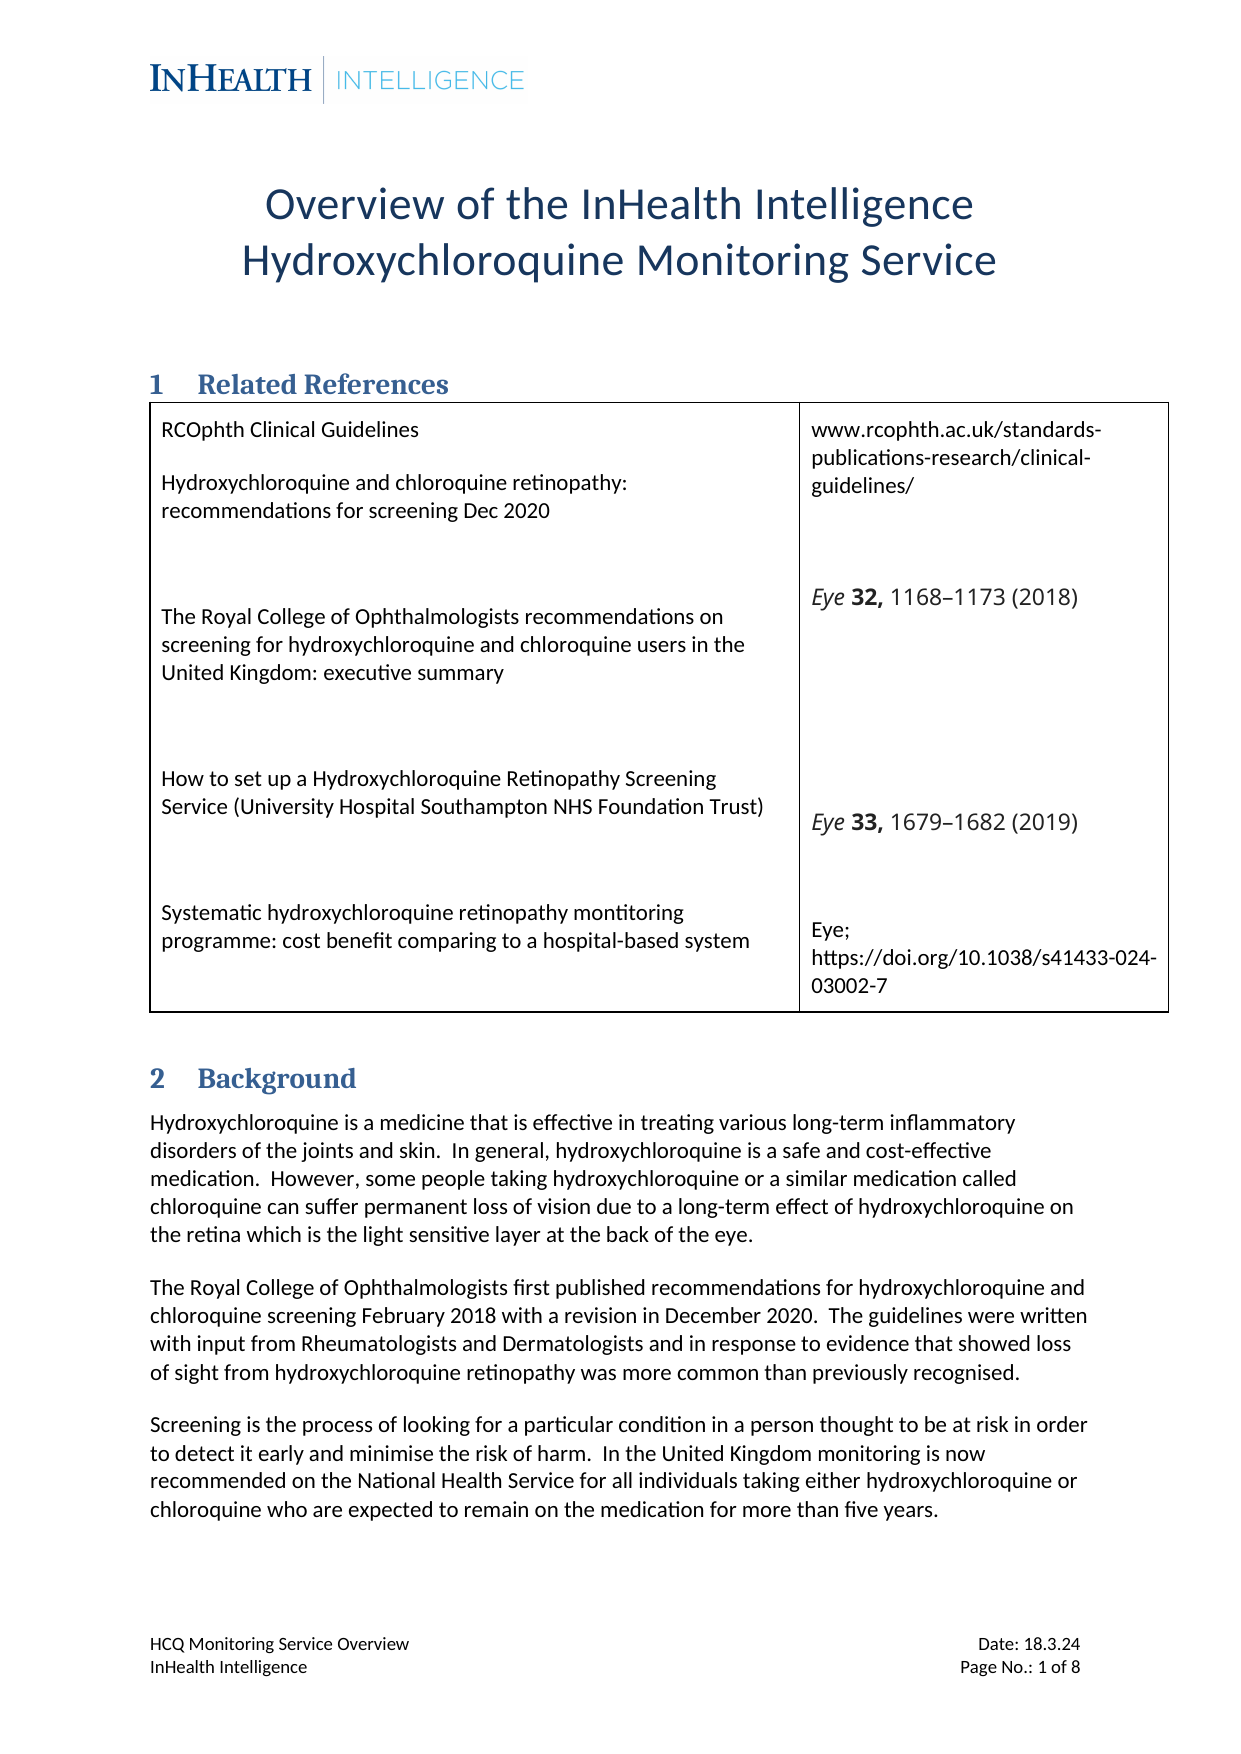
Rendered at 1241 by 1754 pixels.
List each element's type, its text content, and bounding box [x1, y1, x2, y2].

table_header RCOphth Clinical Guidelines Hydroxychloroquine and chloroquine retinopathy: recommendations for screening Dec 2020 The Royal College of Ophthalmologists recommendations on screening for hydroxychloroquine and chloroquine users in the United Kingdom: executive summary How to set up a Hydroxychloroquine Retinopathy Screening Service (University Hospital Southampton NHS Foundation Trust) Systematic hydroxychloroquine retinopathy montitoring programme: cost benefit comparing to a hospital-based system [151, 403, 799, 1011]
subtitle Background [150, 1062, 1090, 1096]
table_header www.rcophth.ac.uk/standards-publications-research/clinical-guidelines/ Eye 32, 1168–1173 (2018) Eye 33, 1679–1682 (2019) Eye; https://doi.org/10.1038/s41433-024-03002-7 [800, 403, 1168, 1011]
subtitle Related References [150, 368, 1090, 402]
title Overview of the InHealth Intelligence Hydroxychloroquine Monitoring Service [150, 175, 1090, 287]
text The Royal College of Ophthalmologists first published recommendations for hydroxychloroquine and chloroquine screening February 2018 with a revision in December 2020. The guidelines were written with input from Rheumatologists and Dermatologists and in response to evidence that showed loss of sight from hydroxychloroquine retinopathy was more common than previously recognised. [150, 1273, 1090, 1386]
text Hydroxychloroquine is a medicine that is effective in treating various long-term inflammatory disorders of the joints and skin. In general, hydroxychloroquine is a safe and cost-effective medication. However, some people taking hydroxychloroquine or a similar medication called chloroquine can suffer permanent loss of vision due to a long-term effect of hydroxychloroquine on the retina which is the light sensitive layer at the back of the eye. [150, 1108, 1090, 1248]
text Screening is the process of looking for a particular condition in a person thought to be at risk in order to detect it early and minimise the risk of harm. In the United Kingdom monitoring is now recommended on the National Health Service for all individuals taking either hydroxychloroquine or chloroquine who are expected to remain on the medication for more than five years. [150, 1411, 1090, 1523]
